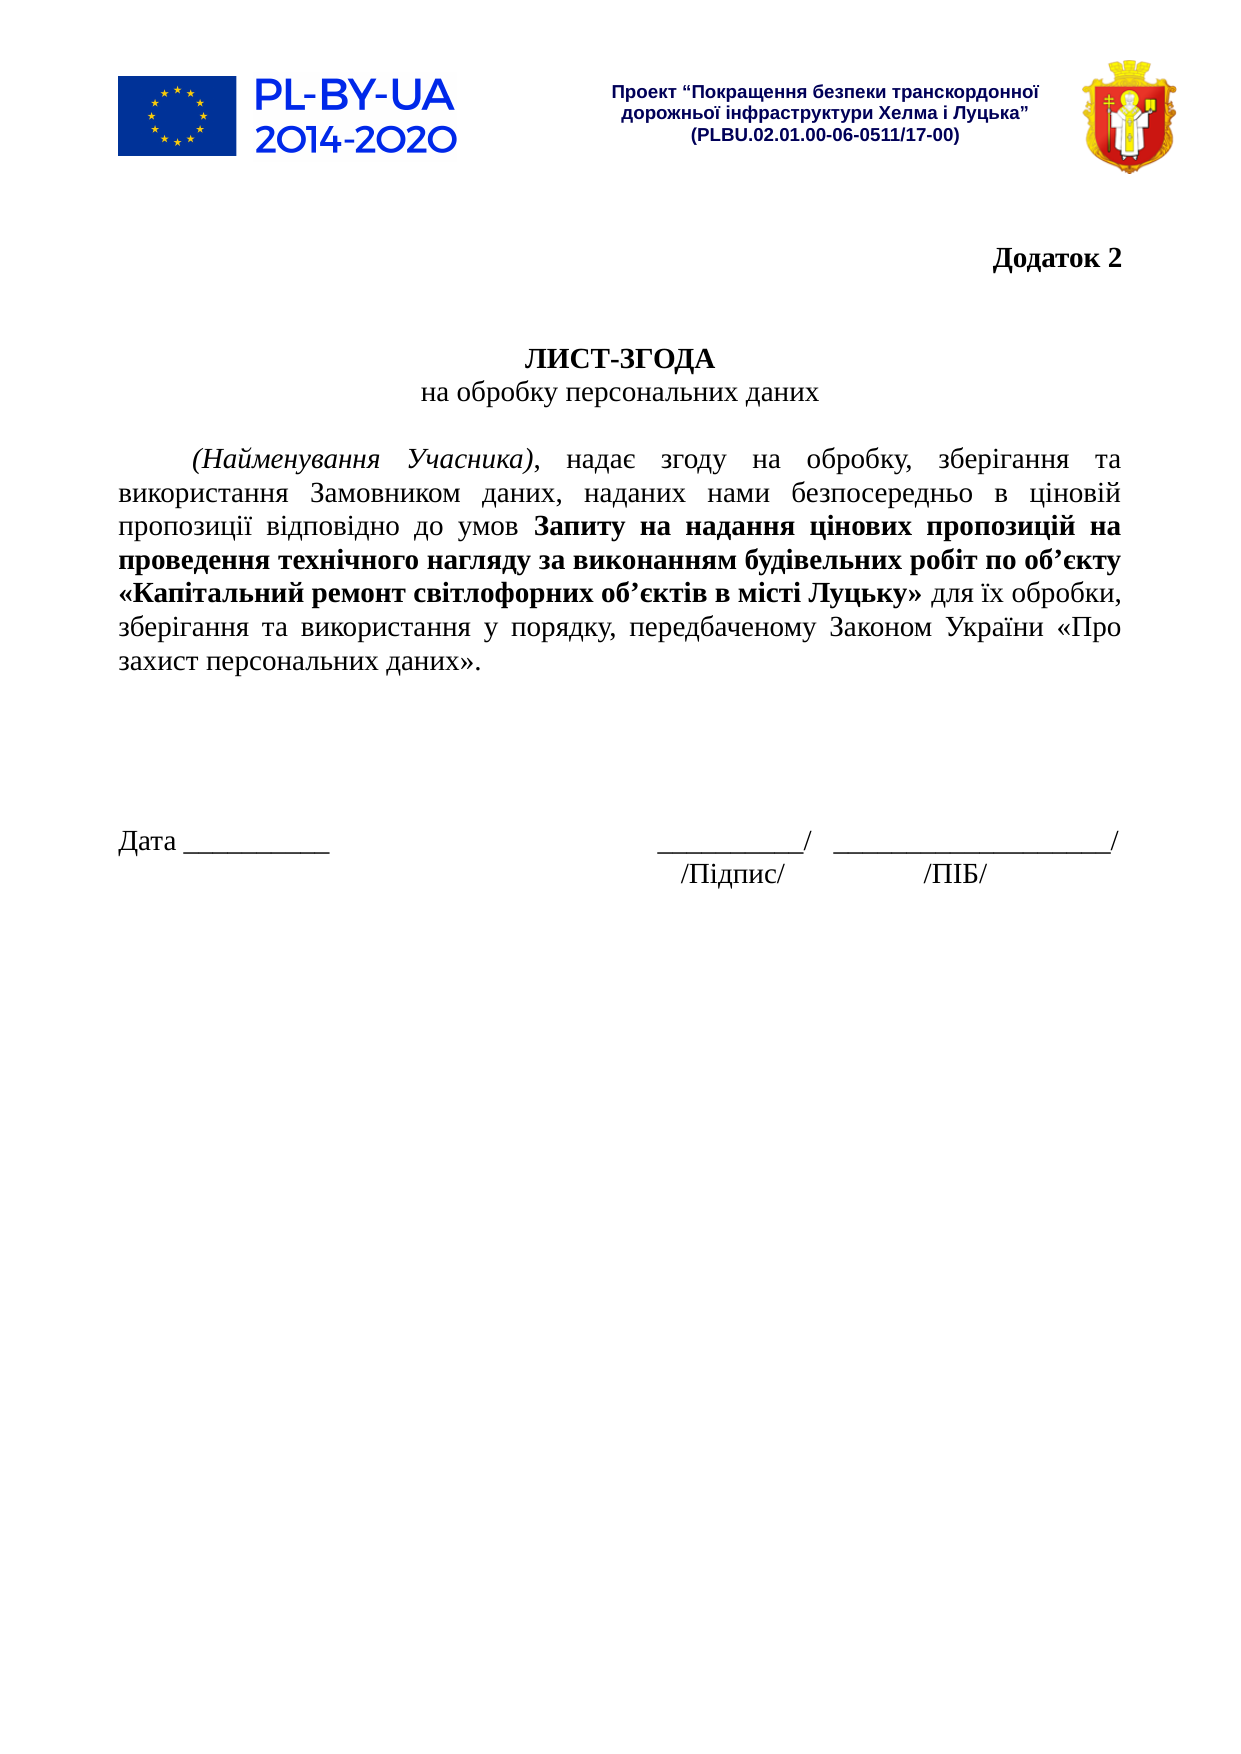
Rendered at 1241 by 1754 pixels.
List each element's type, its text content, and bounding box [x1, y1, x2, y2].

text (Найменування Учасника), надає згоду на обробку, зберігання та використання Замовником даних, наданих нами безпосередньо в ціновій пропозиції відповідно до умов Запиту на надання цінових пропозицій на проведення технічного нагляду за виконанням будівельних робіт по об’єкту «Капітальний ремонт світлофорних об’єктів в місті Луцьку» для їх обробки, зберігання та використання у порядку, передбаченому Законом України «Про захист персональних даних». [118, 441, 1122, 676]
picture [1082, 60, 1177, 174]
picture [252, 72, 458, 162]
text Дата __________ __________/ ___________________/ [118, 823, 1122, 856]
text /Підпис/ /ПІБ/ [118, 856, 1122, 890]
text Додаток 2 [118, 240, 1122, 274]
text на обробку персональних даних [118, 374, 1122, 408]
picture [118, 76, 237, 156]
text ЛИСТ-ЗГОДА [118, 341, 1122, 374]
